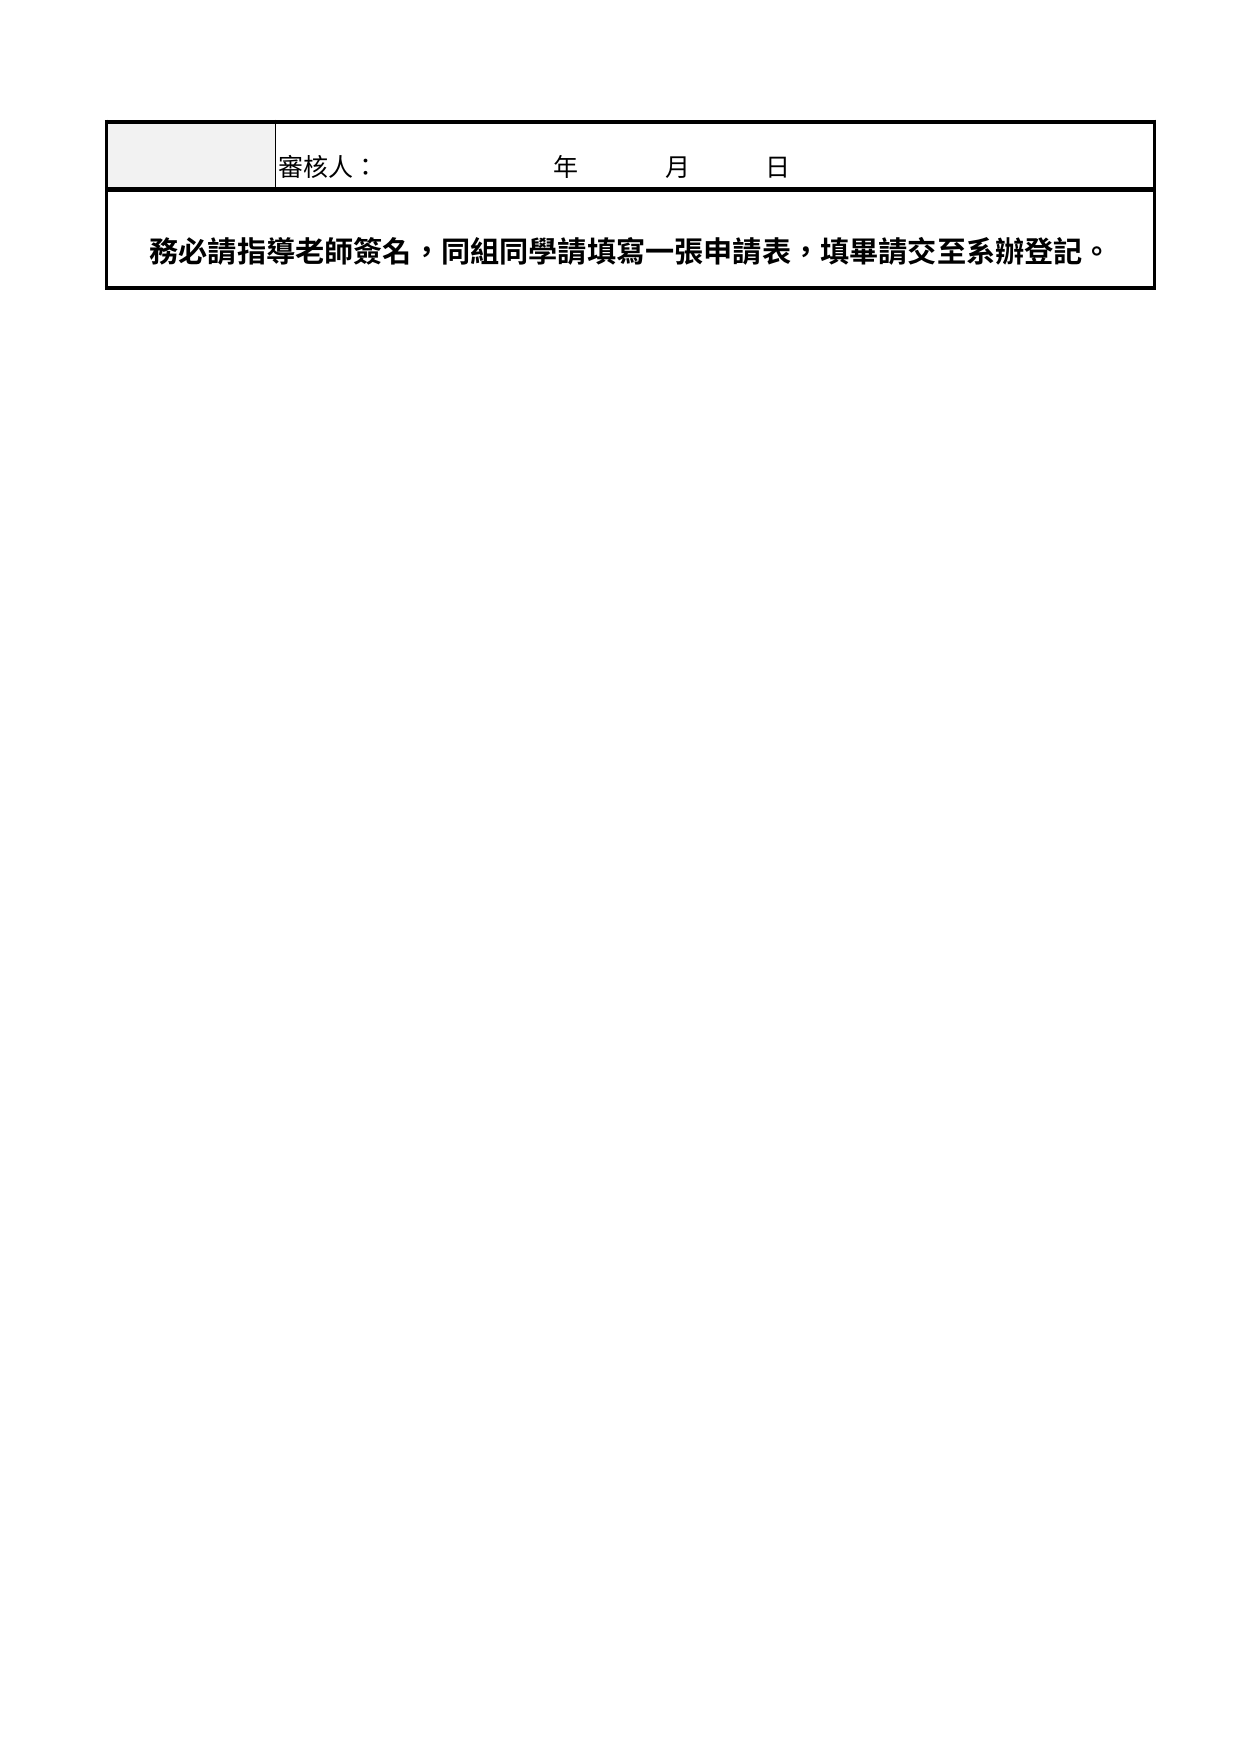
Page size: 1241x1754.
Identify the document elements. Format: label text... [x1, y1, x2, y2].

table_cell [108, 124, 275, 187]
table_cell 審核人： 年 月 日 [276, 124, 1153, 187]
table_cell 務必請指導老師簽名，同組同學請填寫一張申請表，填畢請交至系辦登記。 [108, 192, 1153, 286]
